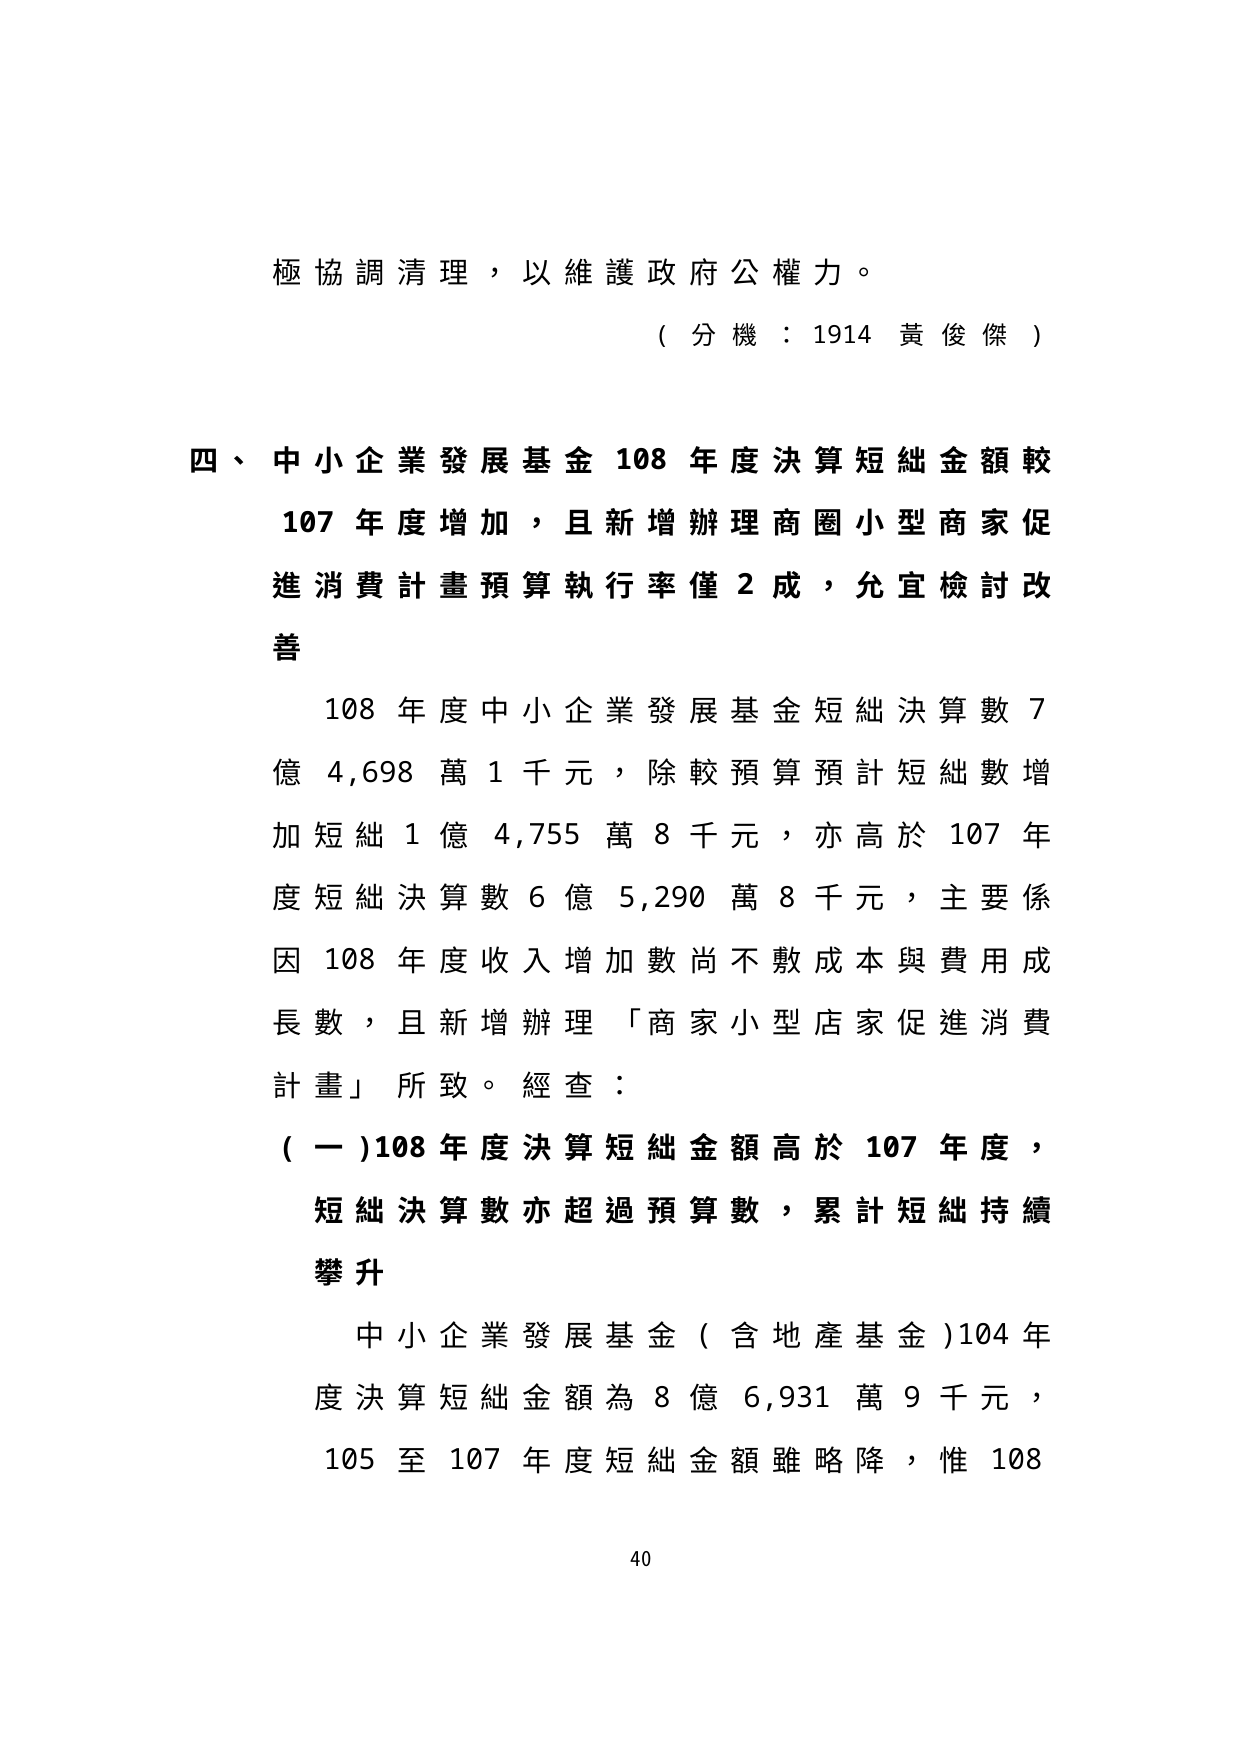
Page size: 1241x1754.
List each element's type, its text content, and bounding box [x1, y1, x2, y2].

text 四、中小企業發展基金108年度決算短絀金額較107年度增加，且新增辦理商圈小型商家促進消費計畫預算執行率僅2成，允宜檢討改善 [183, 417, 1058, 667]
text (一)108年度決算短絀金額高於107年度，短絀決算數亦超過預算數，累計短絀持續攀升 [242, 1104, 1058, 1292]
text 108年度中小企業發展基金短絀決算數7億4,698萬1千元，除較預算預計短絀數增加短絀1億4,755萬8千元，亦高於107年度短絀決算數6億5,290萬8千元，主要係因108年度收入增加數尚不敷成本與費用成長數，且新增辦理「商家小型店家促進消費計畫」所致。經查： [242, 667, 1058, 1104]
text 中小企業發展基金(含地產基金)104年度決算短絀金額為8億6,931萬9千元，105至107年度短絀金額雖略降，惟108年度決算短絀復增至7億4,698萬1千元，不僅高於預算短絀5億9,942萬3千元，且連續5年短絀，截至108年底累積短絀更攀升至45億7,352萬6千元，財務壓力沉重(詳表1)。 [271, 1292, 1058, 1479]
text 極協調清理，以維護政府公權力。 [242, 229, 1058, 292]
text (分機：1914 黃俊傑) [183, 292, 1058, 354]
